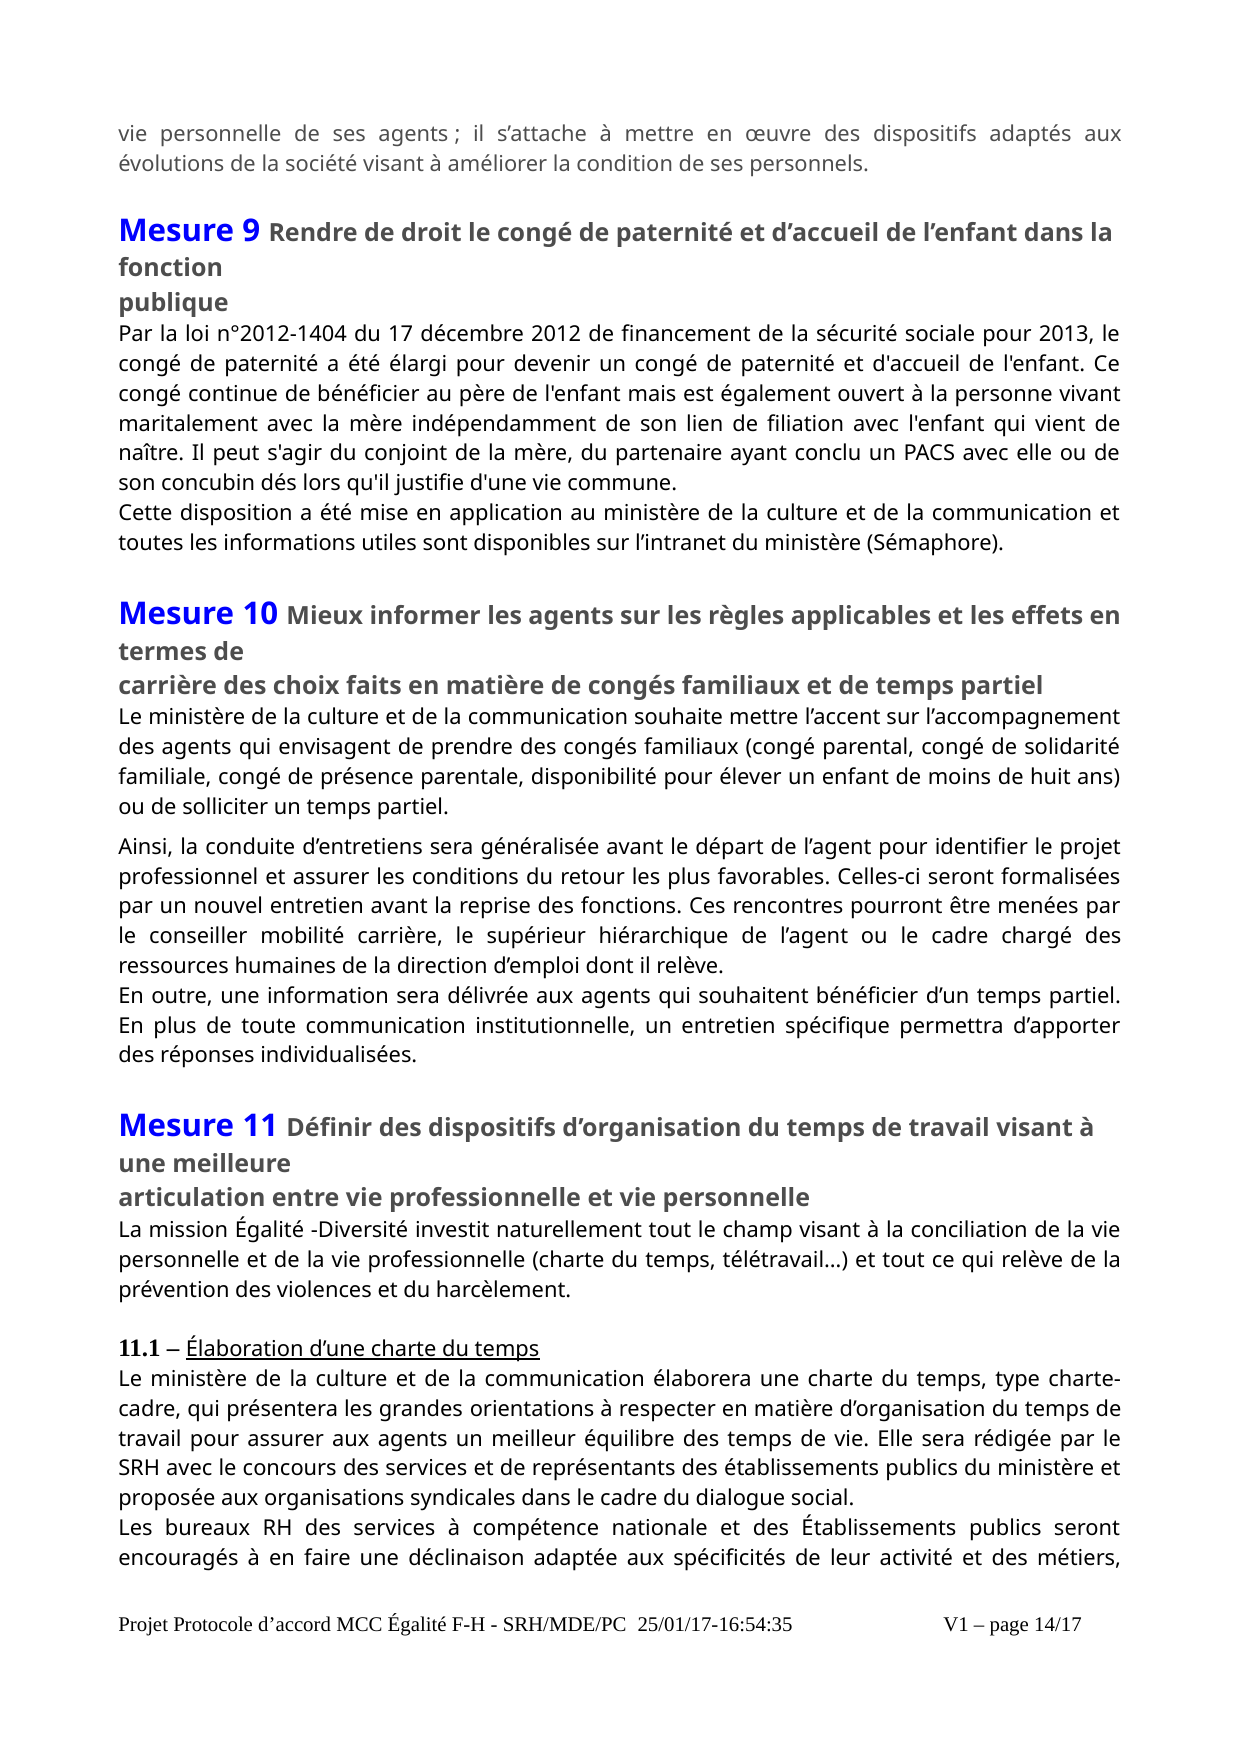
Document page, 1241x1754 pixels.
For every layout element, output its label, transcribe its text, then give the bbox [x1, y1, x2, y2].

text Les bureaux RH des services à compétence nationale et des Établissements publics seront encouragés à en faire une déclinaison adaptée aux spécificités de leur activité et des métiers, [118, 1512, 1122, 1572]
text Mesure 10 Mieux informer les agents sur les règles applicables et les effets en termes de [118, 591, 1122, 667]
text vie personnelle de ses agents ; il s’attache à mettre en œuvre des dispositifs adaptés aux évolutions de la société visant à améliorer la condition de ses personnels. [118, 118, 1122, 178]
text articulation entre vie professionnelle et vie personnelle [118, 1180, 1122, 1214]
text En outre, une information sera délivrée aux agents qui souhaitent bénéficier d’un temps partiel. En plus de toute communication institutionnelle, un entretien spécifique permettra d’apporter des réponses individualisées. [118, 980, 1122, 1069]
text Le ministère de la culture et de la communication souhaite mettre l’accent sur l’accompagnement des agents qui envisagent de prendre des congés familiaux (congé parental, congé de solidarité familiale, congé de présence parentale, disponibilité pour élever un enfant de moins de huit ans) ou de solliciter un temps partiel. [118, 701, 1122, 821]
text Par la loi n°2012-1404 du 17 décembre 2012 de financement de la sécurité sociale pour 2013, le congé de paternité a été élargi pour devenir un congé de paternité et d'accueil de l'enfant. Ce congé continue de bénéficier au père de l'enfant mais est également ouvert à la personne vivant maritalement avec la mère indépendamment de son lien de filiation avec l'enfant qui vient de naître. Il peut s'agir du conjoint de la mère, du partenaire ayant conclu un PACS avec elle ou de son concubin dés lors qu'il justifie d'une vie commune. [118, 318, 1122, 497]
text carrière des choix faits en matière de congés familiaux et de temps partiel [118, 667, 1122, 701]
text 11.1 – Élaboration d’une charte du temps [118, 1333, 1122, 1363]
text Mesure 9 Rendre de droit le congé de paternité et d’accueil de l’enfant dans la fonction [118, 207, 1122, 284]
text Le ministère de la culture et de la communication élaborera une charte du temps, type charte-cadre, qui présentera les grandes orientations à respecter en matière d’organisation du temps de travail pour assurer aux agents un meilleur équilibre des temps de vie. Elle sera rédigée par le SRH avec le concours des services et de représentants des établissements publics du ministère et proposée aux organisations syndicales dans le cadre du dialogue social. [118, 1363, 1122, 1512]
text publique [118, 284, 1122, 318]
text La mission Égalité -Diversité investit naturellement tout le champ visant à la conciliation de la vie personnelle et de la vie professionnelle (charte du temps, télétravail…) et tout ce qui relève de la prévention des violences et du harcèlement. [118, 1214, 1122, 1303]
text Cette disposition a été mise en application au ministère de la culture et de la communication et toutes les informations utiles sont disponibles sur l’intranet du ministère (Sémaphore). [118, 497, 1122, 557]
text Ainsi, la conduite d’entretiens sera généralisée avant le départ de l’agent pour identifier le projet professionnel et assurer les conditions du retour les plus favorables. Celles-ci seront formalisées par un nouvel entretien avant la reprise des fonctions. Ces rencontres pourront être menées par le conseiller mobilité carrière, le supérieur hiérarchique de l’agent ou le cadre chargé des ressources humaines de la direction d’emploi dont il relève. [118, 831, 1122, 980]
text Mesure 11 Définir des dispositifs d’organisation du temps de travail visant à une meilleure [118, 1103, 1122, 1180]
